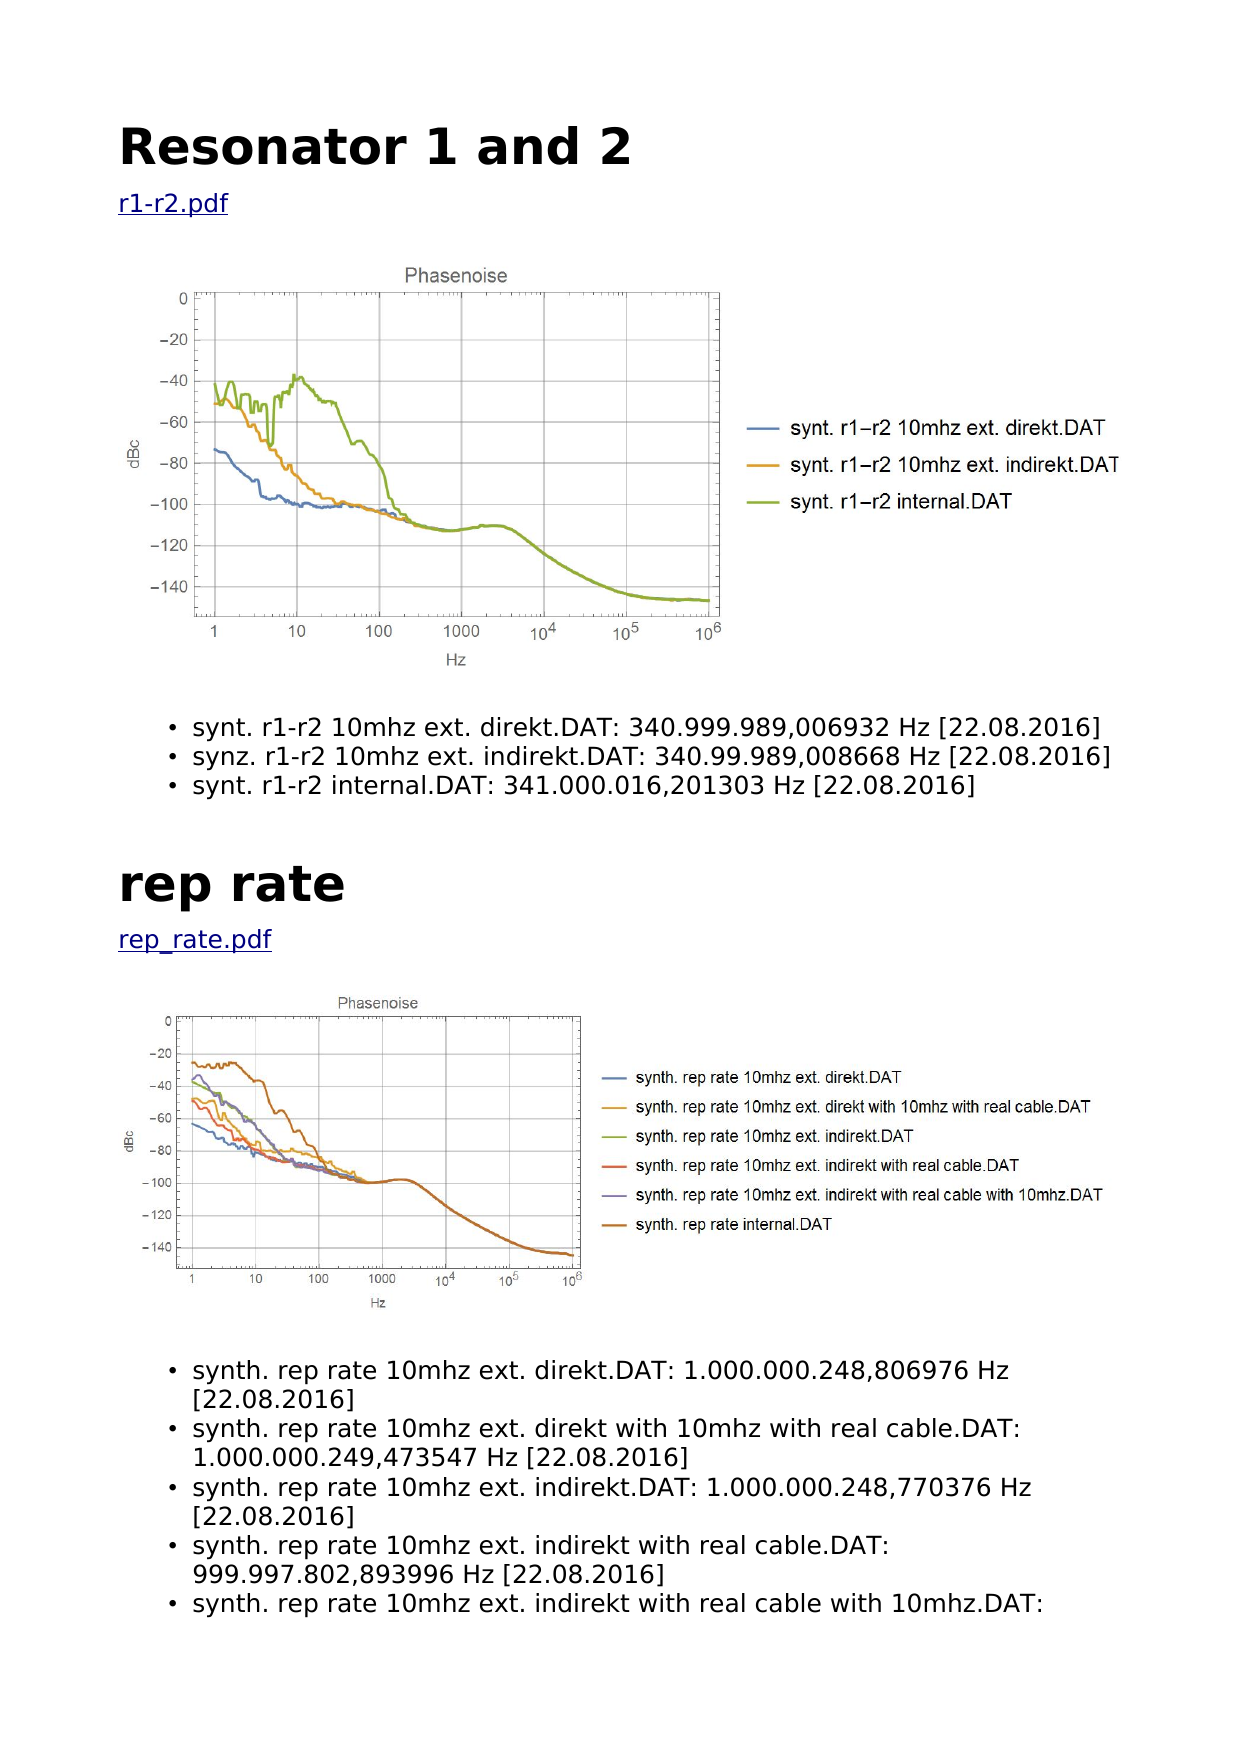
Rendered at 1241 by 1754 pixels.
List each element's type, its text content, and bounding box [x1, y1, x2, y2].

picture [118, 984, 1123, 1315]
list synt. r1-r2 10mhz ext. direkt.DAT: 340.999.989,006932 Hz [22.08.2016] [177, 713, 1122, 742]
list synth. rep rate 10mhz ext. indirekt with real cable with 10mhz.DAT: [177, 1589, 1122, 1619]
text r1-r2.pdf [118, 189, 1122, 247]
list synth. rep rate 10mhz ext. indirekt with real cable.DAT: 999.997.802,893996 Hz [22.08.2016] [177, 1531, 1122, 1589]
list synth. rep rate 10mhz ext. direkt.DAT: 1.000.000.248,806976 Hz [22.08.2016] [177, 1356, 1122, 1414]
text rep_rate.pdf [118, 926, 1122, 984]
subtitle rep rate [118, 855, 1122, 913]
list synt. r1-r2 internal.DAT: 341.000.016,201303 Hz [22.08.2016] [177, 771, 1122, 801]
list synz. r1-r2 10mhz ext. indirekt.DAT: 340.99.989,008668 Hz [22.08.2016] [177, 742, 1122, 771]
subtitle Resonator 1 and 2 [118, 118, 1122, 176]
list synth. rep rate 10mhz ext. direkt with 10mhz with real cable.DAT: 1.000.000.249,473547 Hz [22.08.2016] [177, 1414, 1122, 1473]
list synth. rep rate 10mhz ext. indirekt.DAT: 1.000.000.248,770376 Hz [22.08.2016] [177, 1473, 1122, 1531]
picture [118, 247, 1123, 671]
